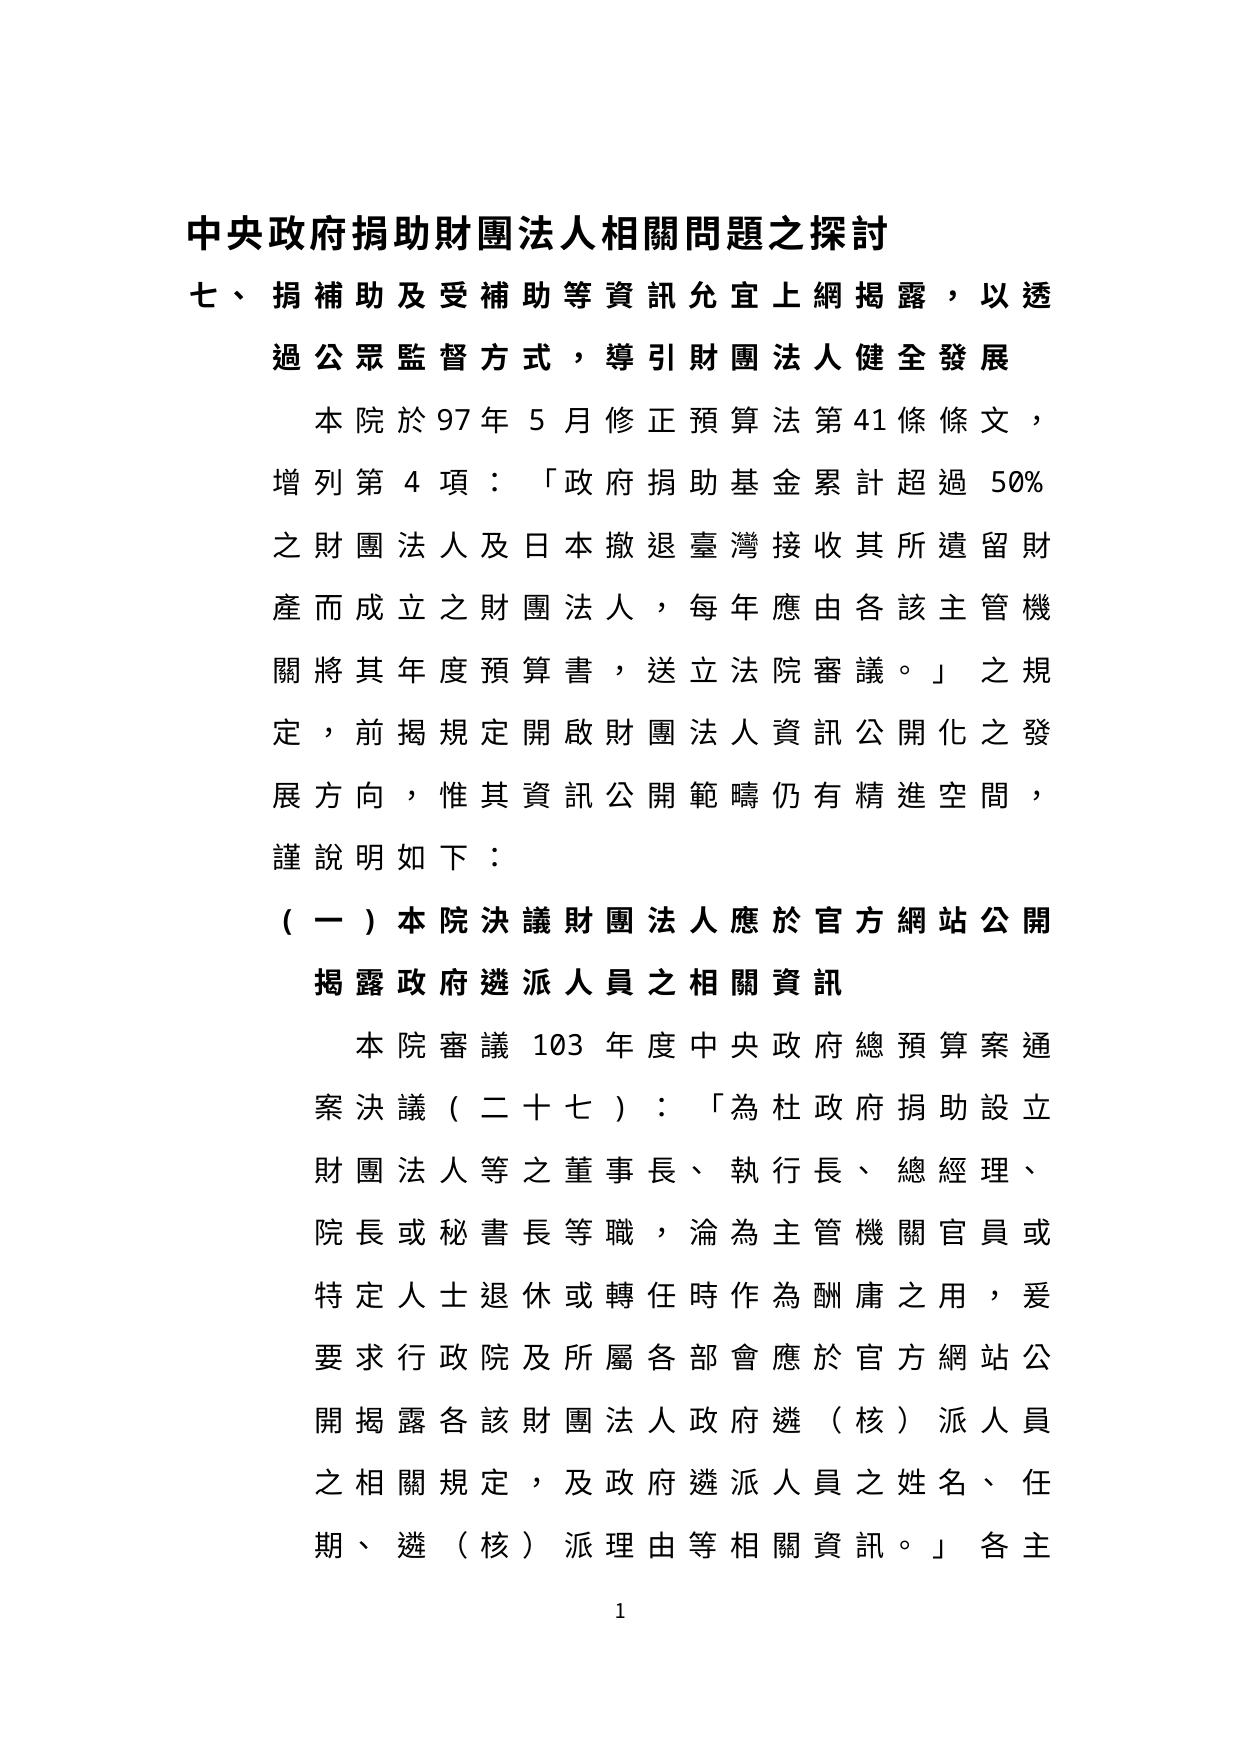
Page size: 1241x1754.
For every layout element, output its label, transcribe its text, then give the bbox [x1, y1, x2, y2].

text 中央政府捐助財團法人相關問題之探討 [183, 189, 1058, 252]
text 本院審議103年度中央政府總預算案通案決議(二十七)：「為杜政府捐助設立財團法人等之董事長、執行長、總經理、院長或秘書長等職，淪為主管機關官員或特定人士退休或轉任時作為酬庸之用，爰要求行政院及所屬各部會應於官方網站公開揭露各該財團法人政府遴（核）派人員之相關規定，及政府遴派人員之姓名、任期、遴（核）派理由等相關資訊。」各主 [271, 1002, 1058, 1564]
text 本院於97年5月修正預算法第41條條文，增列第4項：「政府捐助基金累計超過50%之財團法人及日本撤退臺灣接收其所遺留財產而成立之財團法人，每年應由各該主管機關將其年度預算書，送立法院審議。」之規定，前揭規定開啟財團法人資訊公開化之發展方向，惟其資訊公開範疇仍有精進空間，謹說明如下： [242, 377, 1058, 877]
text (一)本院決議財團法人應於官方網站公開揭露政府遴派人員之相關資訊 [242, 877, 1058, 1002]
text 七、捐補助及受補助等資訊允宜上網揭露，以透過公眾監督方式，導引財團法人健全發展 [183, 252, 1058, 377]
